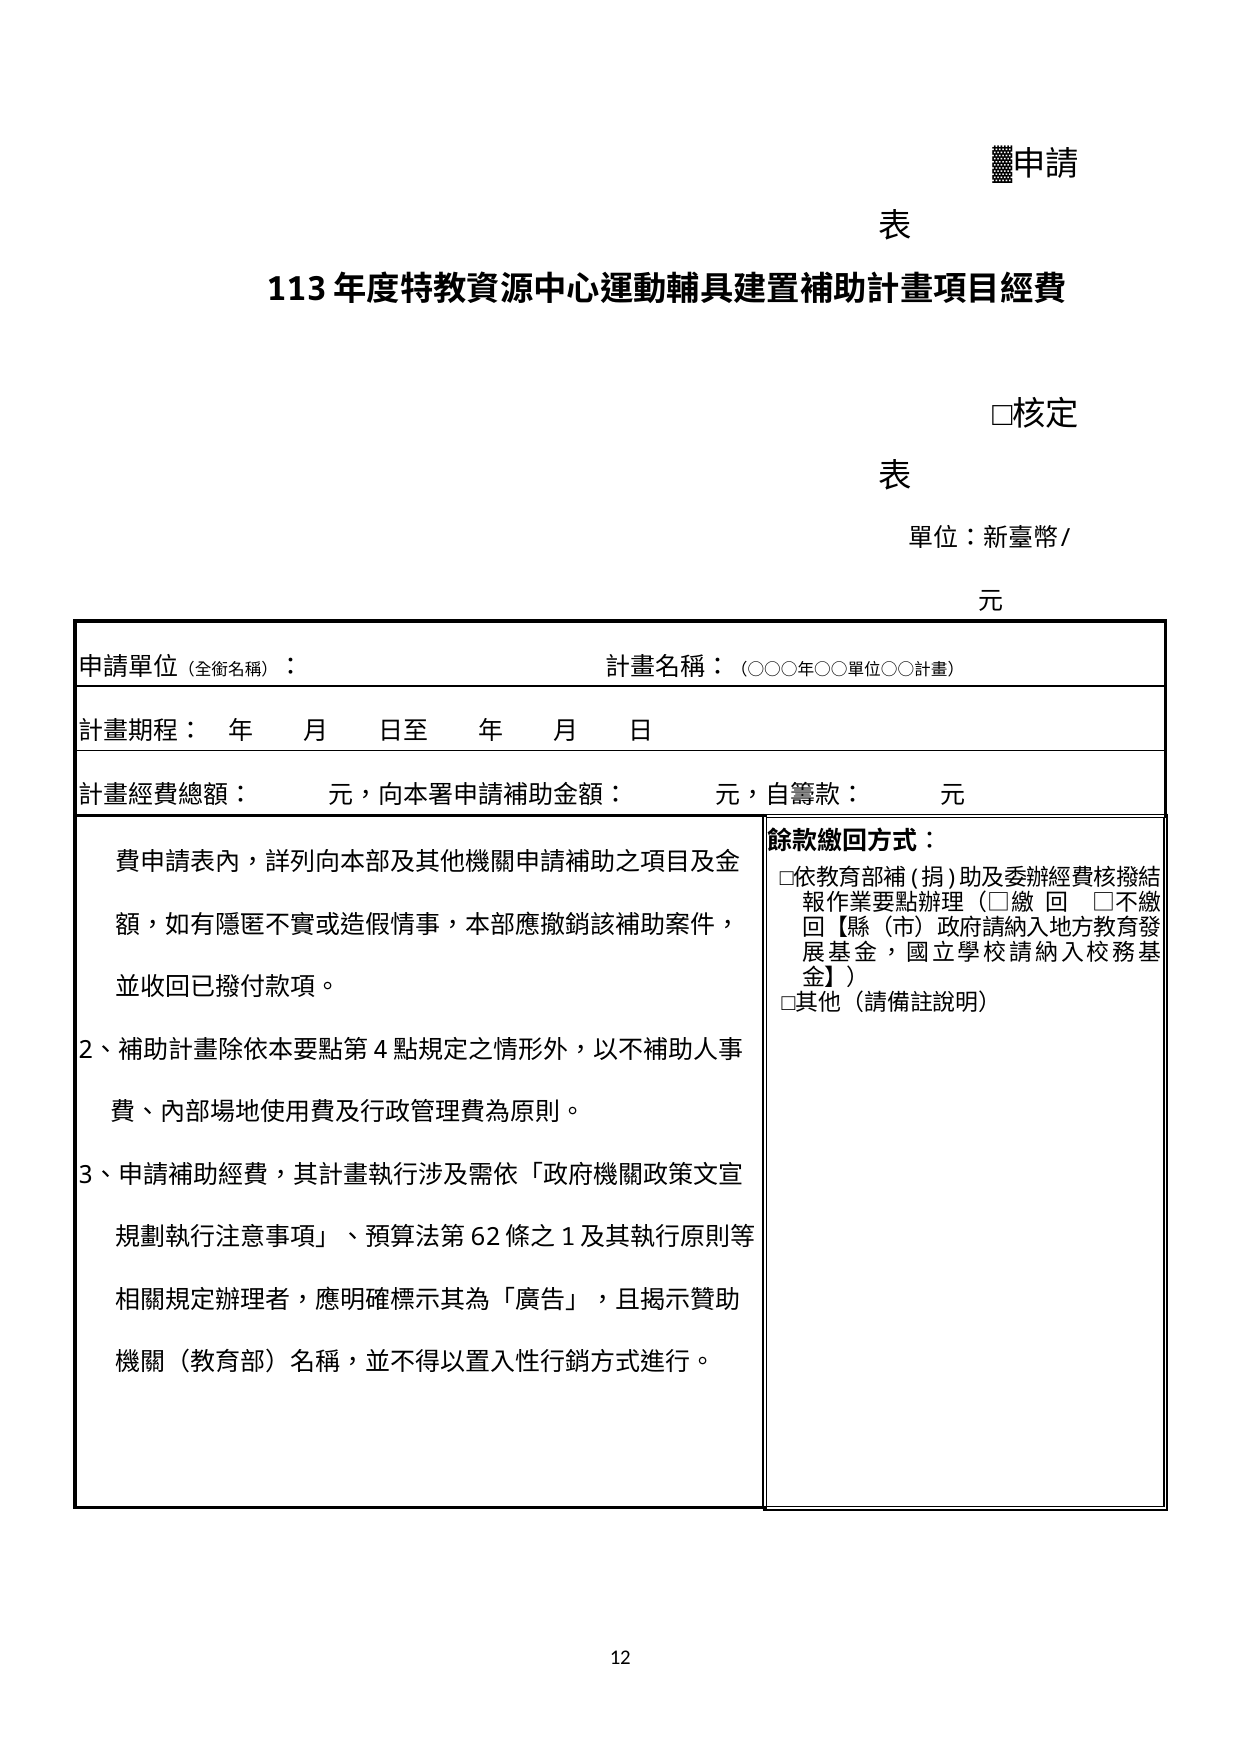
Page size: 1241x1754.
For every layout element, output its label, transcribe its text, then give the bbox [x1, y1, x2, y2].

table_header [374, 119, 498, 244]
table_cell [374, 369, 498, 619]
table_header [75, 119, 131, 244]
table_header ▓申請表 [705, 119, 1086, 244]
table_header [131, 119, 246, 244]
table_header [246, 119, 374, 244]
table_cell □核定表 單位：新臺幣/元 [705, 369, 1086, 619]
table_cell [498, 369, 704, 619]
table_cell [1086, 244, 1165, 369]
table_cell 備註： 1、同一計畫向本部及其他機關申請補助時，應於計畫項目經費申請表內，詳列向本部及其他機關申請補助之項目及金額，如有隱匿不實或造假情事，本部應撤銷該補助案件，並收回已撥付款項。 2、補助計畫除依本要點第4點規定之情形外，以不補助人事費、內部場地使用費及行政管理費為原則。 3、申請補助經費，其計畫執行涉及需依「政府機關政策文宣規劃執行注意事項」、預算法第62條之1及其執行原則等相關規定辦理者，應明確標示其為「廣告」，且揭示贊助機關（教育部）名稱，並不得以置入性行銷方式進行。 [77, 817, 762, 1506]
table_cell [131, 244, 246, 369]
table_cell 計畫名稱：（○○○年○○單位○○計畫） [603, 623, 1164, 685]
table_cell [75, 244, 131, 369]
table_cell 申請單位（全銜名稱）： [77, 623, 603, 685]
table_cell [1086, 369, 1165, 619]
table_cell 113年度特教資源中心運動輔具建置補助計畫項目經費 [246, 244, 1086, 369]
table_cell [75, 369, 131, 619]
table_cell 計畫期程： 年 月 日至 年 月 日 [77, 687, 1164, 749]
table_header [1086, 119, 1165, 244]
table_cell 餘款繳回方式： □依教育部補(捐)助及委辦經費核撥結報作業要點辦理（□繳 回 □不繳回【縣（市）政府請納入地方教育發展基金，國立學校請納入校務基金】） □其他（請備註說明） [767, 818, 1163, 1506]
table_cell [246, 369, 374, 619]
table_header [498, 119, 704, 244]
table_cell 計畫經費總額： 元，向本署申請補助金額： 元，自籌款： 元 [77, 751, 1164, 813]
table_cell [131, 369, 246, 619]
